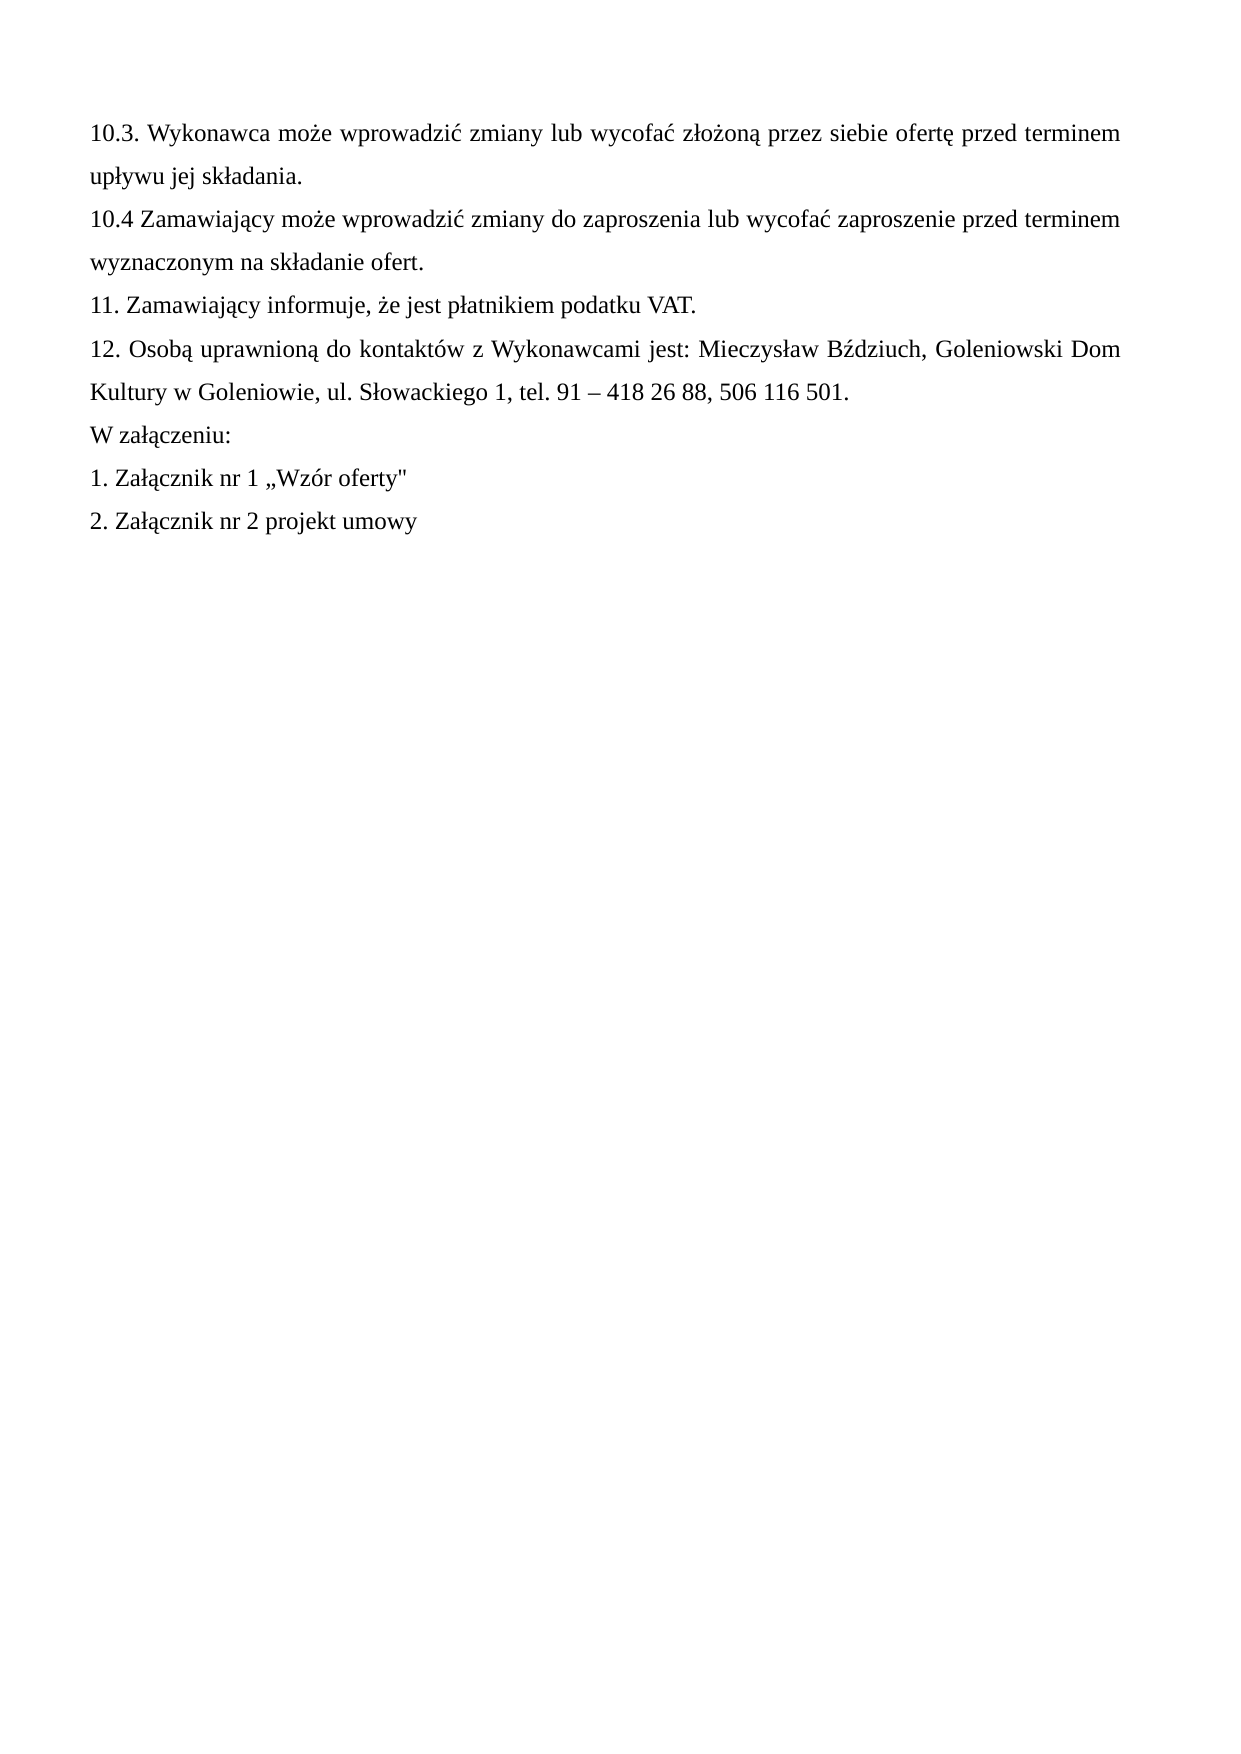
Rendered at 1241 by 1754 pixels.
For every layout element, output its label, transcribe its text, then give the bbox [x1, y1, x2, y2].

text 2. Załącznik nr 2 projekt umowy [89, 506, 1122, 535]
text W załączeniu: [89, 420, 1122, 449]
text 1. Załącznik nr 1 „Wzór oferty'' [89, 463, 1122, 492]
text 11. Zamawiający informuje, że jest płatnikiem podatku VAT. [89, 291, 1122, 319]
text 12. Osobą uprawnioną do kontaktów z Wykonawcami jest: Mieczysław Bździuch, Goleniowski Dom Kultury w Goleniowie, ul. Słowackiego 1, tel. 91 – 418 26 88, 506 116 501. [89, 334, 1122, 406]
text 10.3. Wykonawca może wprowadzić zmiany lub wycofać złożoną przez siebie ofertę przed terminem upływu jej składania. [89, 118, 1122, 190]
text 10.4 Zamawiający może wprowadzić zmiany do zaproszenia lub wycofać zaproszenie przed terminem wyznaczonym na składanie ofert. [89, 204, 1122, 276]
